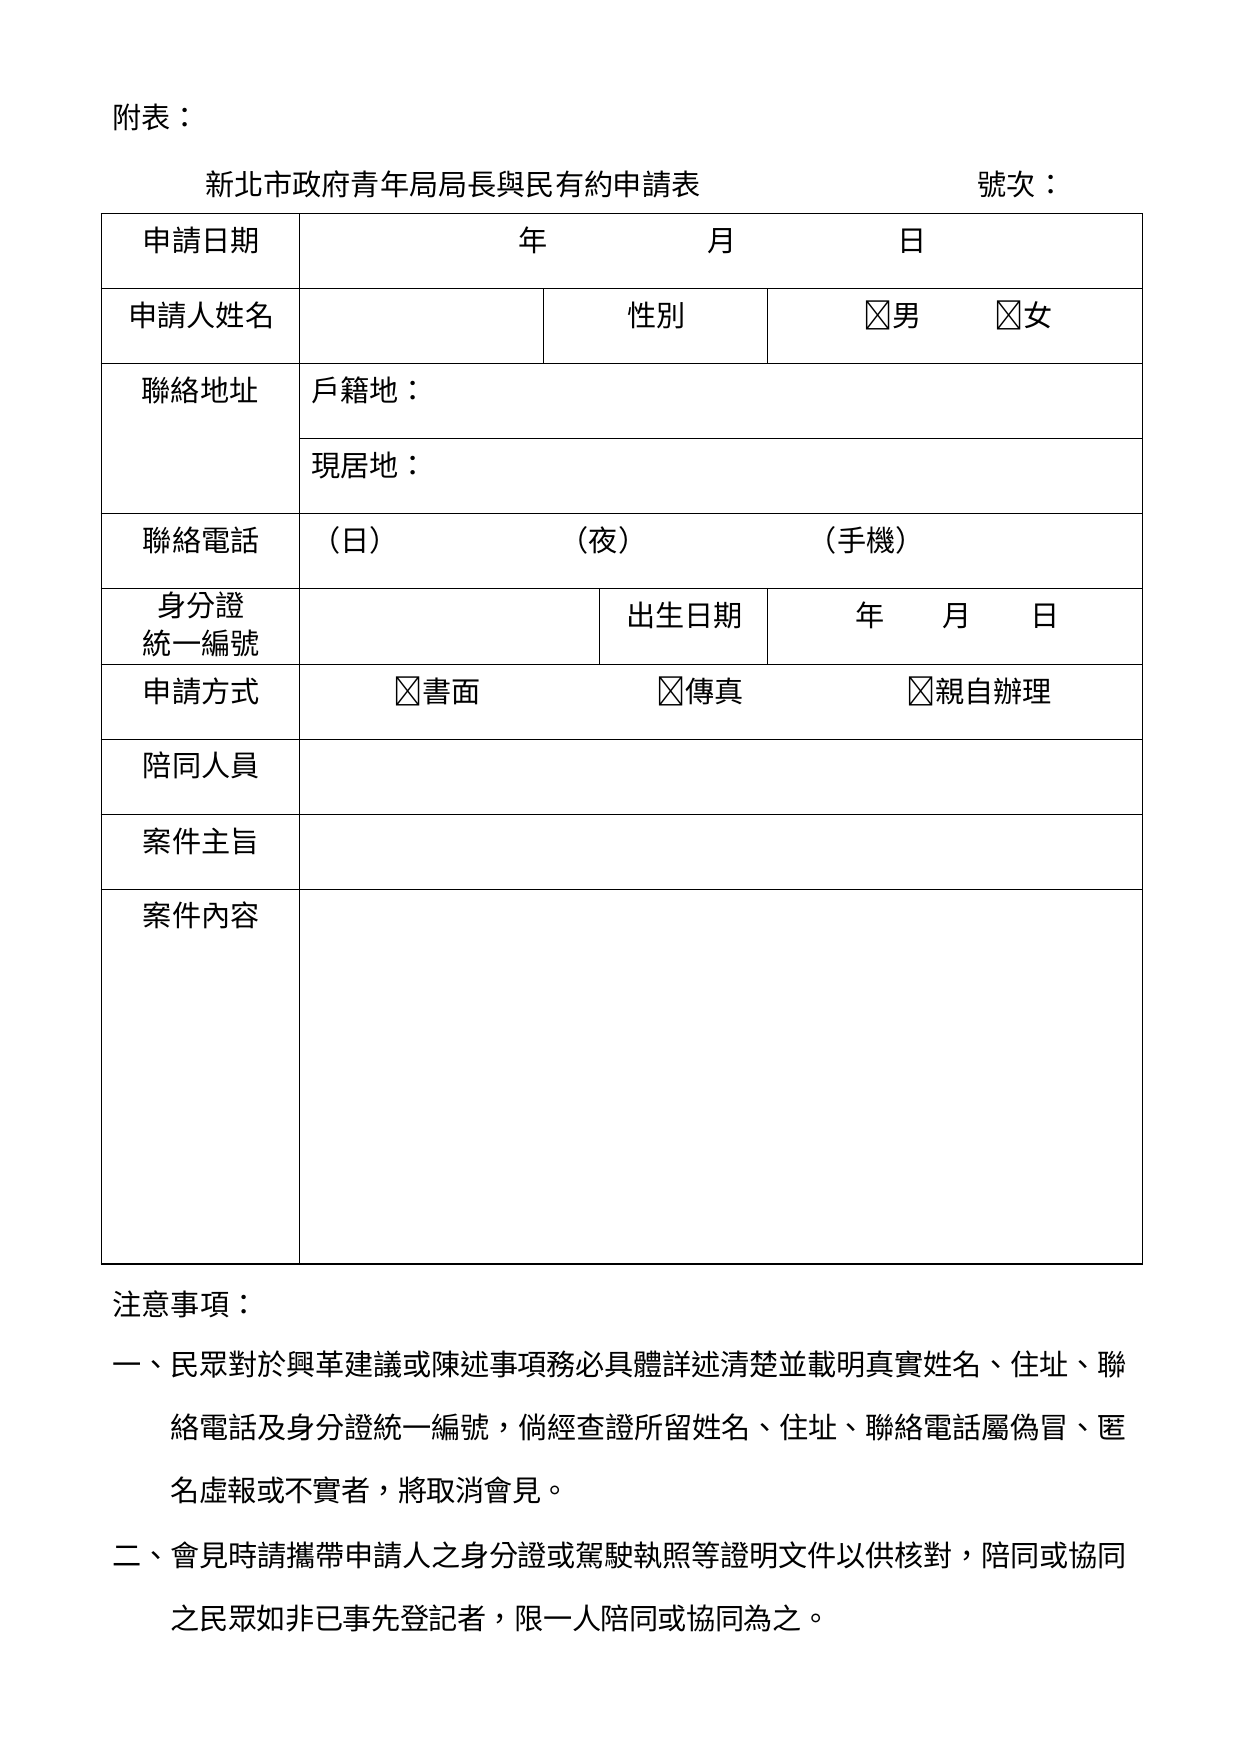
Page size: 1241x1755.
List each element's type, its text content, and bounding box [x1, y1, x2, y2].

table_cell [300, 289, 543, 363]
table_cell （手機） [768, 514, 1142, 588]
table_cell 親自辦理 [768, 665, 1142, 739]
table_cell 戶籍地： [300, 364, 1142, 438]
table_cell [300, 890, 1142, 1263]
text 一、民眾對於興革建議或陳述事項務必具體詳述清楚並載明真實姓名、住址、聯絡電話及身分證統一編號，倘經查證所留姓名、住址、聯絡電話屬偽冒、匿名虛報或不實者，將取消會見。 [112, 1341, 1129, 1510]
table_cell [300, 740, 1142, 813]
table_cell 性別 [544, 289, 767, 363]
table_cell 聯絡電話 [102, 514, 299, 588]
text 注意事項： [112, 1268, 1157, 1327]
table_cell 案件主旨 [102, 815, 299, 889]
table_cell （日） [300, 514, 553, 588]
table_cell 申請人姓名 [102, 289, 299, 363]
text 附表： [112, 87, 1157, 138]
table_header 年 [300, 214, 553, 288]
table_cell 傳真 [651, 665, 768, 739]
table_cell [651, 514, 768, 588]
table_cell 年 月 日 [768, 589, 1142, 664]
text 二、會見時請攜帶申請人之身分證或駕駛執照等證明文件以供核對，陪同或協同之民眾如非已事先登記者，限一人陪同或協同為之。 [112, 1532, 1129, 1638]
table_cell [300, 589, 599, 664]
table_header 申請日期 [102, 214, 299, 288]
table_cell 申請方式 [102, 665, 299, 739]
table_header [553, 214, 651, 288]
table_cell 出生日期 [600, 589, 767, 664]
table_cell [553, 665, 651, 739]
text 新北市政府青年局局長與民有約申請表 號次： [205, 154, 1157, 206]
table_cell 書面 [300, 665, 553, 739]
table_cell 身分證 統一編號 [102, 589, 299, 664]
table_cell 聯絡地址 [102, 364, 299, 513]
table_cell 現居地： [300, 439, 1142, 513]
table_cell 男 女 [768, 289, 1142, 363]
table_cell 案件內容 [102, 890, 299, 1263]
table_header 日 [768, 214, 1142, 288]
table_cell 陪同人員 [102, 740, 299, 813]
table_cell （夜） [553, 514, 651, 588]
table_header 月 [651, 214, 768, 288]
table_cell [300, 815, 1142, 889]
